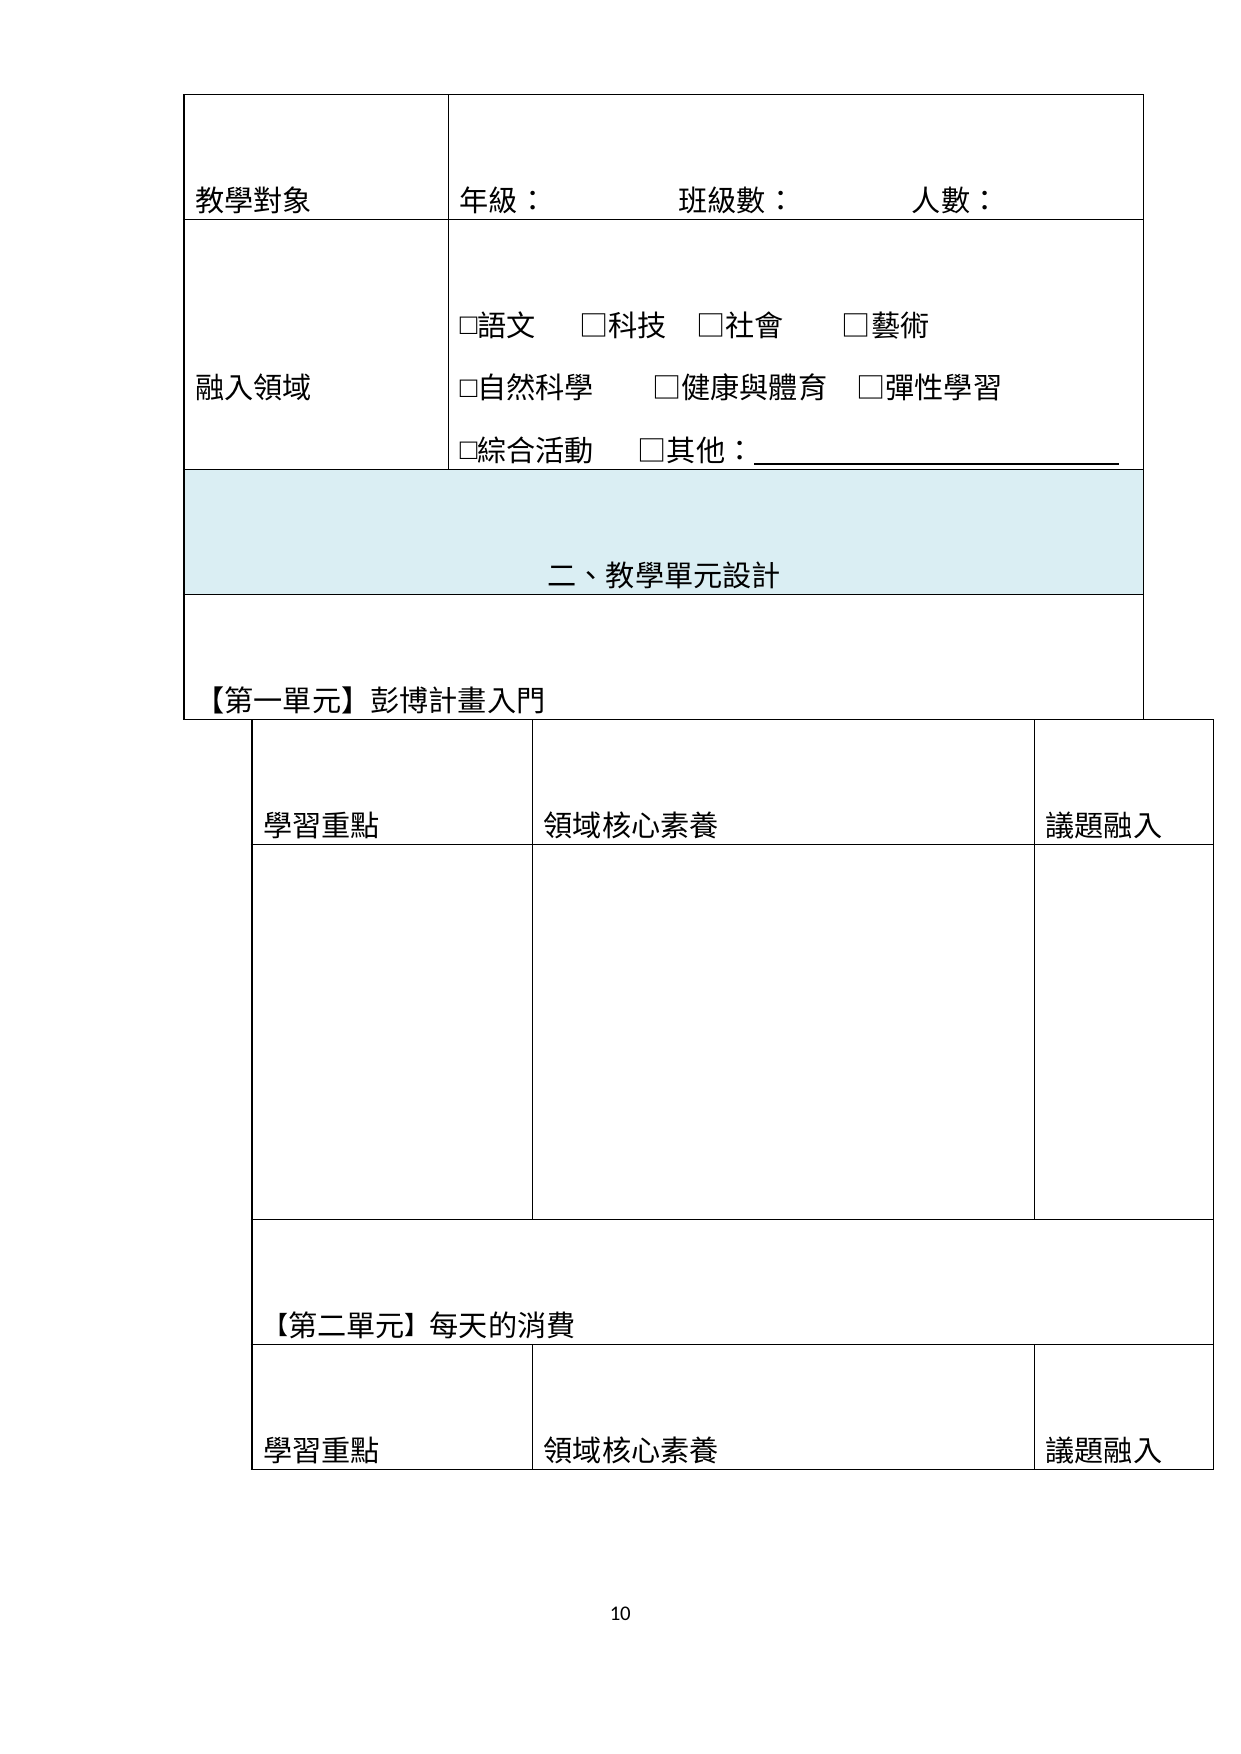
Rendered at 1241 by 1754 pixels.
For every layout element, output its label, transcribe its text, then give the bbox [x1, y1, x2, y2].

table_cell [1144, 94, 1214, 219]
table_cell 議題融入 [1035, 1345, 1213, 1469]
table_cell 年級： 班級數： 人數： [449, 95, 1143, 219]
table_cell [533, 845, 1034, 1219]
table_cell [184, 720, 251, 844]
table_cell 學習重點 [253, 720, 532, 844]
table_cell [1035, 845, 1213, 1219]
table_cell □語文 □科技 □社會 □藝術 □自然科學 □健康與體育 □彈性學習 □綜合活動 □其他： [449, 220, 1143, 469]
table_cell 領域核心素養 [533, 1345, 1034, 1469]
table_cell 教學對象 [185, 95, 448, 219]
table_cell [1144, 594, 1214, 719]
table_cell 【第二單元】每天的消費 [253, 1220, 1213, 1344]
table_cell [184, 1219, 251, 1344]
table_cell 學習重點 [253, 1345, 532, 1469]
table_cell [184, 844, 251, 1219]
table_cell [253, 845, 532, 1219]
table_cell 領域核心素養 [533, 720, 1034, 844]
table_cell [184, 1344, 251, 1469]
table_cell [1144, 219, 1214, 469]
table_cell 議題融入 [1035, 720, 1213, 844]
table_cell 二、教學單元設計 [185, 470, 1143, 594]
table_cell 融入領域 [185, 220, 448, 469]
table_cell [1144, 469, 1214, 594]
table_cell 【第一單元】彭博計畫入門 [185, 595, 1143, 719]
